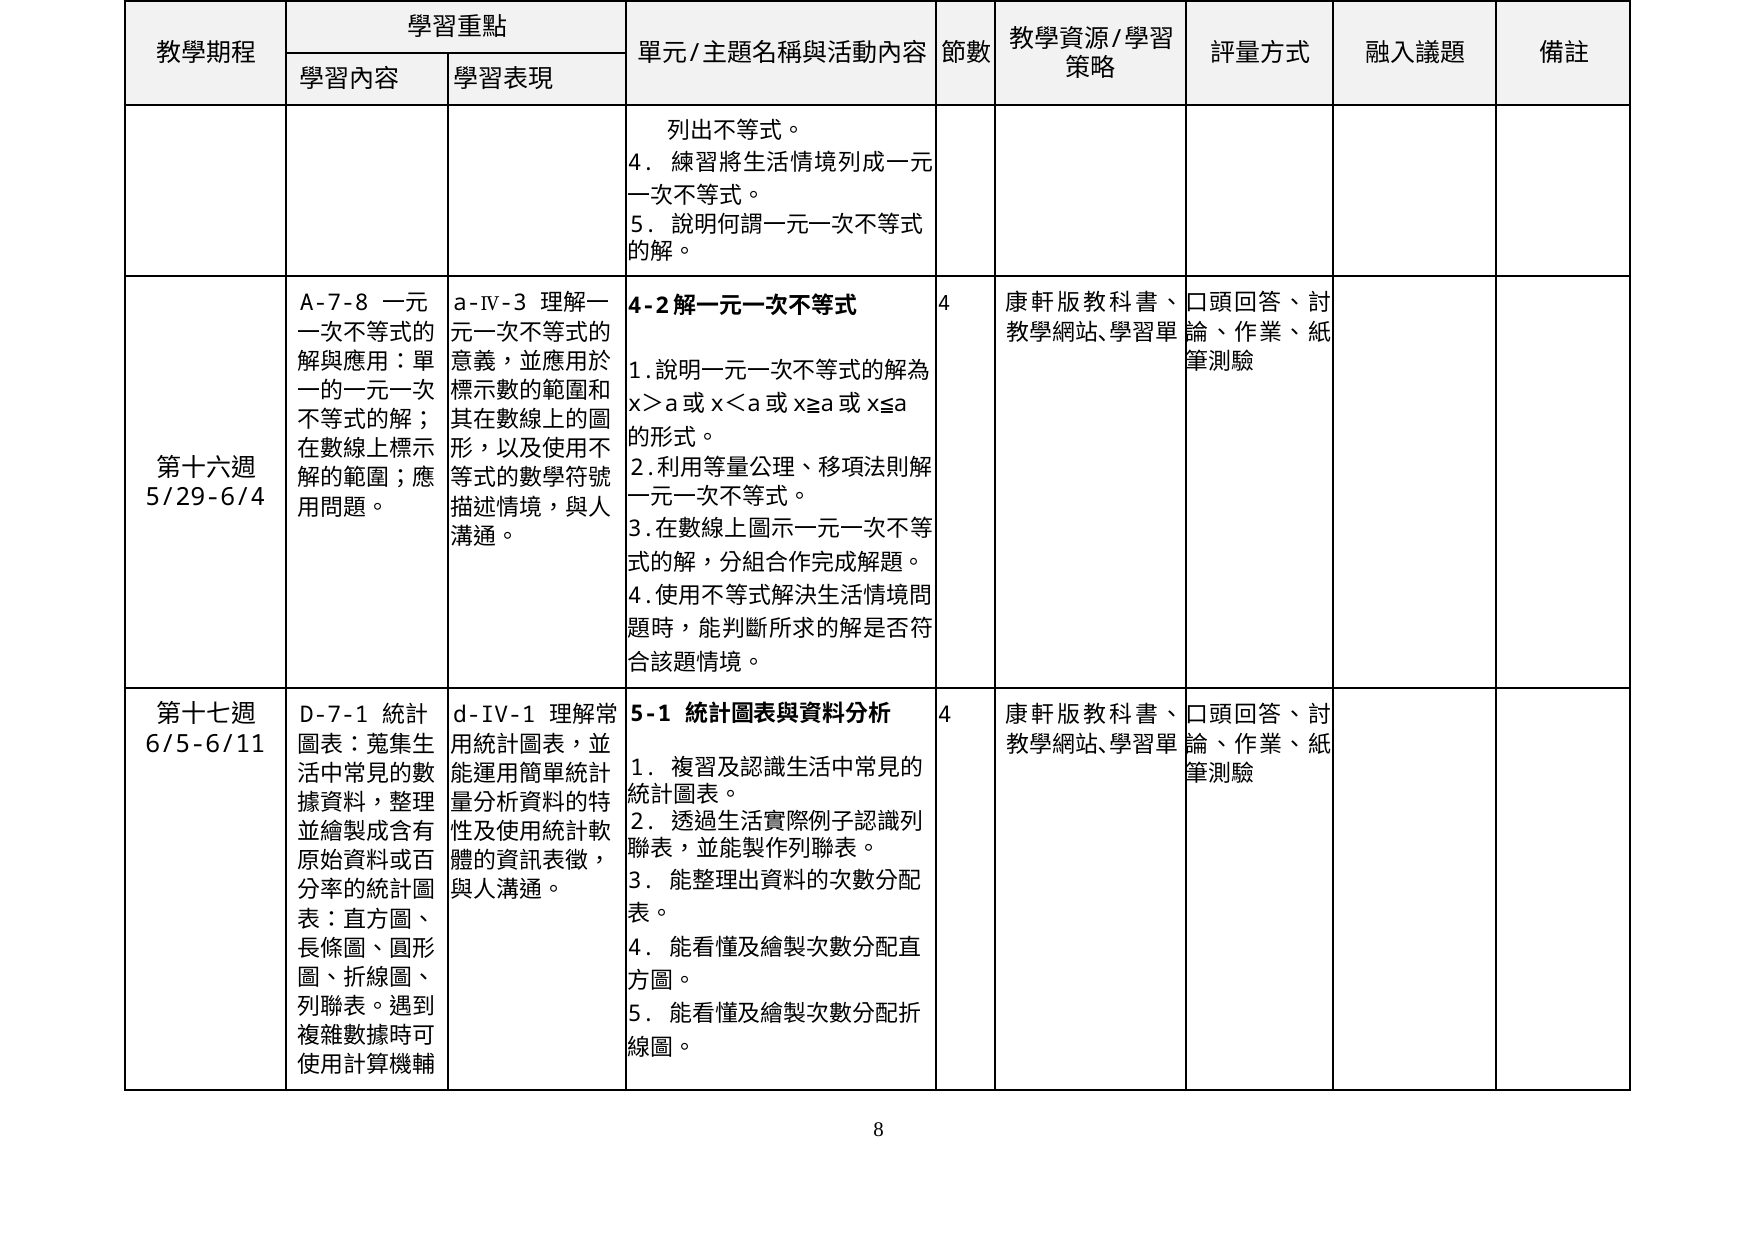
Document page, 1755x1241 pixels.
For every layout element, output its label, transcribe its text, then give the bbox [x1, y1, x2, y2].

table_header 備註 [1497, 2, 1629, 104]
table_cell 4-2解一元一次不等式 1.說明一元一次不等式的解為x＞a或x＜a或x≧a或x≦a的形式。 2.利用等量公理、移項法則解一元一次不等式。 3.在數線上圖示一元一次不等式的解，分組合作完成解題。 4.使用不等式解決生活情境問題時，能判斷所求的解是否符合該題情境。 [627, 277, 935, 687]
table_cell d-IV-1 理解常用統計圖表，並能運用簡單統計量分析資料的特性及使用統計軟體的資訊表徵，與人溝通。 [449, 689, 625, 1089]
table_cell [1187, 106, 1332, 275]
table_cell [937, 106, 994, 275]
table_header 評量方式 [1187, 2, 1332, 104]
table_header 學習重點 [287, 2, 625, 52]
table_cell [1497, 689, 1629, 1089]
table_cell 口頭回答、討論、作業、紙筆測驗 [1187, 277, 1332, 687]
table_cell [996, 106, 1185, 275]
table_cell 學習內容 [287, 54, 447, 104]
table_header 節數 [937, 2, 994, 104]
table_cell 康軒版教科書、教學網站､學習單 [996, 277, 1185, 687]
table_cell [126, 106, 285, 275]
table_cell 第十六週5/29-6/4 [126, 277, 285, 687]
table_cell 康軒版教科書、教學網站､學習單 [996, 689, 1185, 1089]
table_cell A-7-8 一元一次不等式的解與應用：單一的一元一次不等式的解；在數線上標示解的範圍；應用問題。 [287, 277, 447, 687]
table_cell 口頭回答、討論、作業、紙筆測驗 [1187, 689, 1332, 1089]
table_header 融入議題 [1334, 2, 1495, 104]
table_cell [449, 106, 625, 275]
table_cell [1334, 277, 1495, 687]
table_cell a-Ⅳ-3 理解一元一次不等式的意義，並應用於標示數的範圍和其在數線上的圖形，以及使用不等式的數學符號描述情境，與人溝通。 [449, 277, 625, 687]
table_cell 第十七週6/5-6/11 [126, 689, 285, 1089]
table_cell [1497, 106, 1629, 275]
table_header 教學資源/學習策略 [996, 2, 1185, 104]
table_cell 4 [937, 689, 994, 1089]
table_cell D-7-1 統計圖表：蒐集生活中常見的數據資料，整理並繪製成含有原始資料或百分率的統計圖表：直方圖、長條圖、圓形圖、折線圖、列聯表。遇到複雜數據時可使用計算機輔 [287, 689, 447, 1089]
table_cell 4 [937, 277, 994, 687]
table_header 教學期程 [126, 2, 285, 104]
table_cell 5-1 統計圖表與資料分析 1. 複習及認識生活中常見的統計圖表。 2. 透過生活實際例子認識列聯表，並能製作列聯表。 3. 能整理出資料的次數分配表。 4. 能看懂及繪製次數分配直方圖。 5. 能看懂及繪製次數分配折線圖。 [627, 689, 935, 1089]
table_cell 學習表現 [449, 54, 625, 104]
table_cell [1497, 277, 1629, 687]
table_cell [1334, 106, 1495, 275]
table_cell [287, 106, 447, 275]
table_cell 第4章 一元一次不等式 4-1認識一元一次不等式 由生活經驗熟練a＞b、a＜b、a＝b這三種情況只有一種情況成立，並認識數學中常用的不等號。 說明何謂一元一次不等式。 練習由文字敘述中列出不等式。 4. 練習將生活情境列成一元一次不等式。 5. 說明何謂一元一次不等式的解。 [627, 106, 935, 275]
table_cell [1334, 689, 1495, 1089]
table_header 單元/主題名稱與活動內容 [627, 2, 935, 104]
